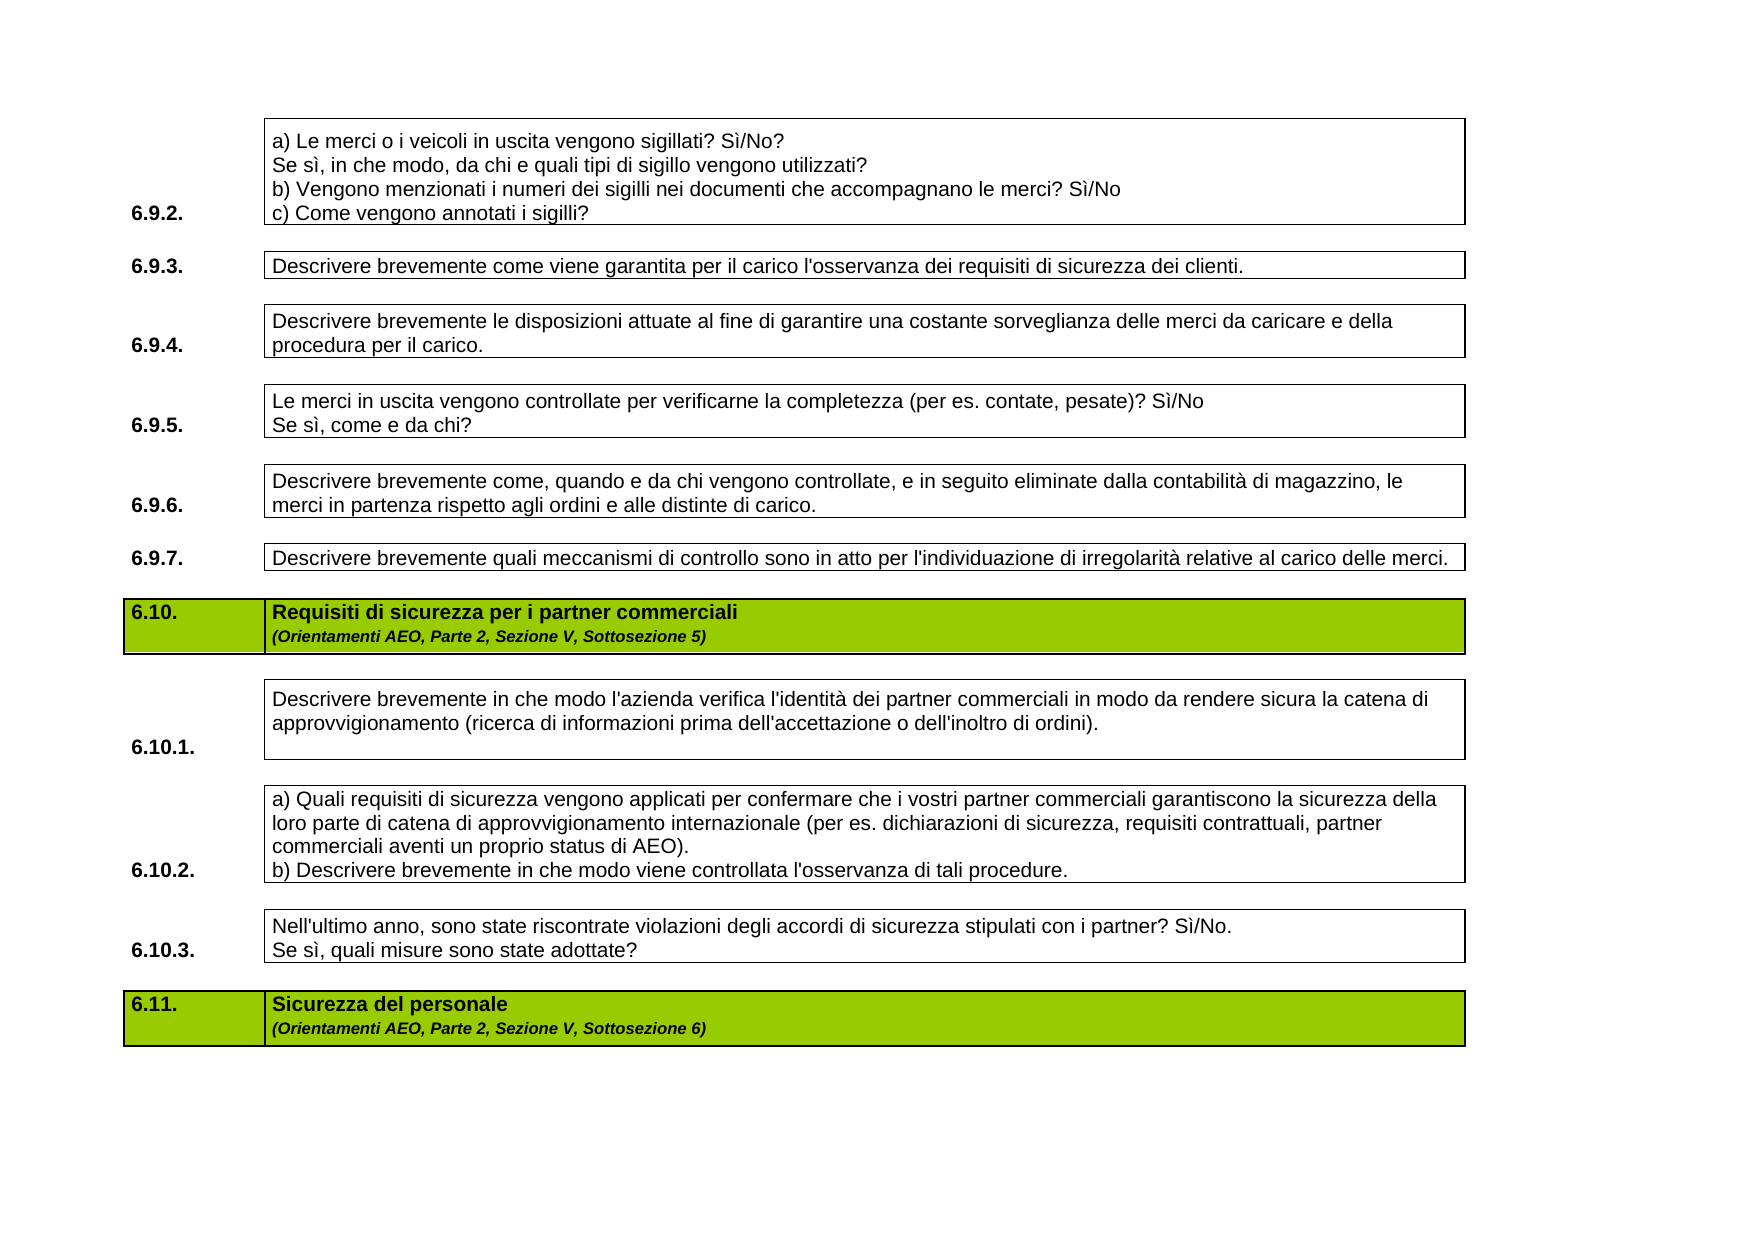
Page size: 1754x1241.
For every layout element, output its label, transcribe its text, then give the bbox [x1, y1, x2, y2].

table_cell Descrivere brevemente come viene garantita per il carico l'osservanza dei requisiti di sicurezza dei clienti. [265, 252, 1464, 277]
table_cell [1465, 1045, 1475, 1071]
table_cell [1466, 679, 1475, 759]
table_cell [1466, 543, 1475, 570]
table_cell [265, 1047, 1465, 1071]
table_cell [1465, 224, 1475, 251]
table_cell [1465, 759, 1475, 785]
table_cell [1475, 1045, 1513, 1071]
table_cell [265, 963, 1465, 990]
table_cell [124, 962, 264, 990]
table_cell 6.9.7. [124, 543, 264, 570]
table_cell [1466, 909, 1475, 962]
table_cell [1514, 882, 1754, 909]
table_cell [1466, 624, 1475, 652]
table_cell 6.9.4. [124, 304, 264, 357]
table_cell [265, 225, 1465, 251]
table_cell [1514, 570, 1754, 598]
table_cell [1475, 118, 1513, 224]
table_cell [1514, 437, 1754, 463]
table_cell [1475, 785, 1513, 882]
table_cell [265, 571, 1465, 598]
table_cell [265, 655, 1465, 679]
table_cell [1514, 909, 1754, 962]
table_cell [1514, 624, 1754, 652]
table_cell [1514, 384, 1754, 437]
table_cell [1514, 679, 1754, 759]
table_cell a) Le merci o i veicoli in uscita vengono sigillati? Sì/No? Se sì, in che modo, da chi e quali tipi di sigillo vengono utilizzati? b) Vengono menzionati i numeri dei sigilli nei documenti che accompagnano le merci? Sì/No c) Come vengono annotati i sigilli? [265, 119, 1464, 224]
table_cell [124, 570, 264, 598]
table_cell 6.10.3. [124, 909, 264, 962]
table_cell [1475, 759, 1513, 785]
table_cell Descrivere brevemente le disposizioni attuate al fine di garantire una costante sorveglianza delle merci da caricare e della procedura per il carico. [265, 305, 1464, 357]
table_cell [124, 655, 264, 679]
table_cell (Orientamenti AEO, Parte 2, Sezione V, Sottosezione 6) [266, 1017, 1464, 1045]
table_cell [1475, 1017, 1513, 1045]
table_cell [1475, 251, 1513, 277]
table_cell [1466, 990, 1475, 1017]
table_cell Nell'ultimo anno, sono state riscontrate violazioni degli accordi di sicurezza stipulati con i partner? Sì/No. Se sì, quali misure sono state adottate? [265, 910, 1464, 962]
table_cell [1466, 464, 1475, 517]
table_cell [1475, 570, 1513, 598]
table_cell [1514, 118, 1754, 224]
table_cell [265, 518, 1465, 543]
table_cell [265, 760, 1465, 785]
table_cell [1514, 598, 1754, 624]
table_cell 6.10.2. [124, 785, 264, 882]
table_cell [1514, 759, 1754, 785]
table_cell [1514, 962, 1754, 990]
table_cell [1465, 882, 1475, 909]
table_cell [1475, 543, 1513, 570]
table_cell [265, 279, 1465, 304]
table_cell [124, 1047, 264, 1071]
table_cell [1514, 464, 1754, 517]
table_cell [1475, 990, 1513, 1017]
table_cell Descrivere brevemente quali meccanismi di controllo sono in atto per l'individuazione di irregolarità relative al carico delle merci. [265, 544, 1464, 570]
table_cell [124, 437, 264, 463]
table_cell [124, 357, 264, 384]
table_cell Sicurezza del personale [266, 992, 1464, 1017]
table_cell 6.9.2. [124, 118, 264, 224]
table_cell [1475, 517, 1513, 543]
table_cell Descrivere brevemente in che modo l'azienda verifica l'identità dei partner commerciali in modo da rendere sicura la catena di approvvigionamento (ricerca di informazioni prima dell'accettazione o dell'inoltro di ordini). [265, 680, 1464, 759]
table_cell [1475, 464, 1513, 517]
table_cell (Orientamenti AEO, Parte 2, Sezione V, Sottosezione 5) [266, 624, 1464, 652]
table_cell [1465, 278, 1475, 304]
table_cell [1514, 517, 1754, 543]
table_cell [1465, 437, 1475, 463]
table_cell [265, 438, 1465, 463]
table_cell [1466, 785, 1475, 882]
table_cell [1475, 882, 1513, 909]
table_cell Le merci in uscita vengono controllate per verificarne la completezza (per es. contate, pesate)? Sì/No Se sì, come e da chi? [265, 385, 1464, 437]
table_cell [1475, 304, 1513, 357]
table_cell 6.9.5. [124, 384, 264, 437]
table_cell [124, 882, 264, 909]
table_cell [1514, 304, 1754, 357]
table_cell [1475, 624, 1513, 652]
table_cell [265, 358, 1465, 384]
table_cell [1475, 962, 1513, 990]
table_cell [1466, 251, 1475, 277]
table_cell [124, 224, 264, 251]
table_cell [1465, 357, 1475, 384]
table_cell [1514, 1017, 1754, 1045]
table_cell [1514, 990, 1754, 1017]
table_cell [1475, 909, 1513, 962]
table_cell [1475, 653, 1513, 679]
table_cell [1514, 785, 1754, 882]
table_cell [1466, 118, 1475, 224]
table_cell [1465, 517, 1475, 543]
table_cell [1466, 1017, 1475, 1045]
table_cell [1514, 278, 1754, 304]
table_cell [1475, 598, 1513, 624]
table_cell [124, 278, 264, 304]
table_cell 6.9.3. [124, 251, 264, 277]
table_cell [265, 883, 1465, 909]
table_cell [1514, 543, 1754, 570]
table_cell Requisiti di sicurezza per i partner commerciali [266, 600, 1464, 624]
table_cell [1466, 598, 1475, 624]
table_cell [1466, 384, 1475, 437]
table_cell [1475, 437, 1513, 463]
table_cell [124, 759, 264, 785]
table_cell 6.11. [125, 992, 264, 1045]
table_cell [1475, 357, 1513, 384]
table_cell Descrivere brevemente come, quando e da chi vengono controllate, e in seguito eliminate dalla contabilità di magazzino, le merci in partenza rispetto agli ordini e alle distinte di carico. [265, 465, 1464, 517]
table_cell [1475, 278, 1513, 304]
table_cell 6.10. [125, 600, 264, 652]
table_cell 6.9.6. [124, 464, 264, 517]
table_cell [124, 517, 264, 543]
table_cell [1475, 224, 1513, 251]
table_cell a) Quali requisiti di sicurezza vengono applicati per confermare che i vostri partner commerciali garantiscono la sicurezza della loro parte di catena di approvvigionamento internazionale (per es. dichiarazioni di sicurezza, requisiti contrattuali, partner commerciali aventi un proprio status di AEO). b) Descrivere brevemente in che modo viene controllata l'osservanza di tali procedure. [265, 786, 1464, 882]
table_cell [1475, 679, 1513, 759]
table_cell [1465, 962, 1475, 990]
table_cell 6.10.1. [124, 679, 264, 759]
table_cell [1466, 304, 1475, 357]
table_cell [1465, 653, 1475, 679]
table_cell [1514, 653, 1754, 679]
table_cell [1514, 357, 1754, 384]
table_cell [1475, 384, 1513, 437]
table_cell [1514, 251, 1754, 277]
table_cell [1465, 570, 1475, 598]
table_cell [1514, 1045, 1754, 1071]
table_cell [1514, 224, 1754, 251]
